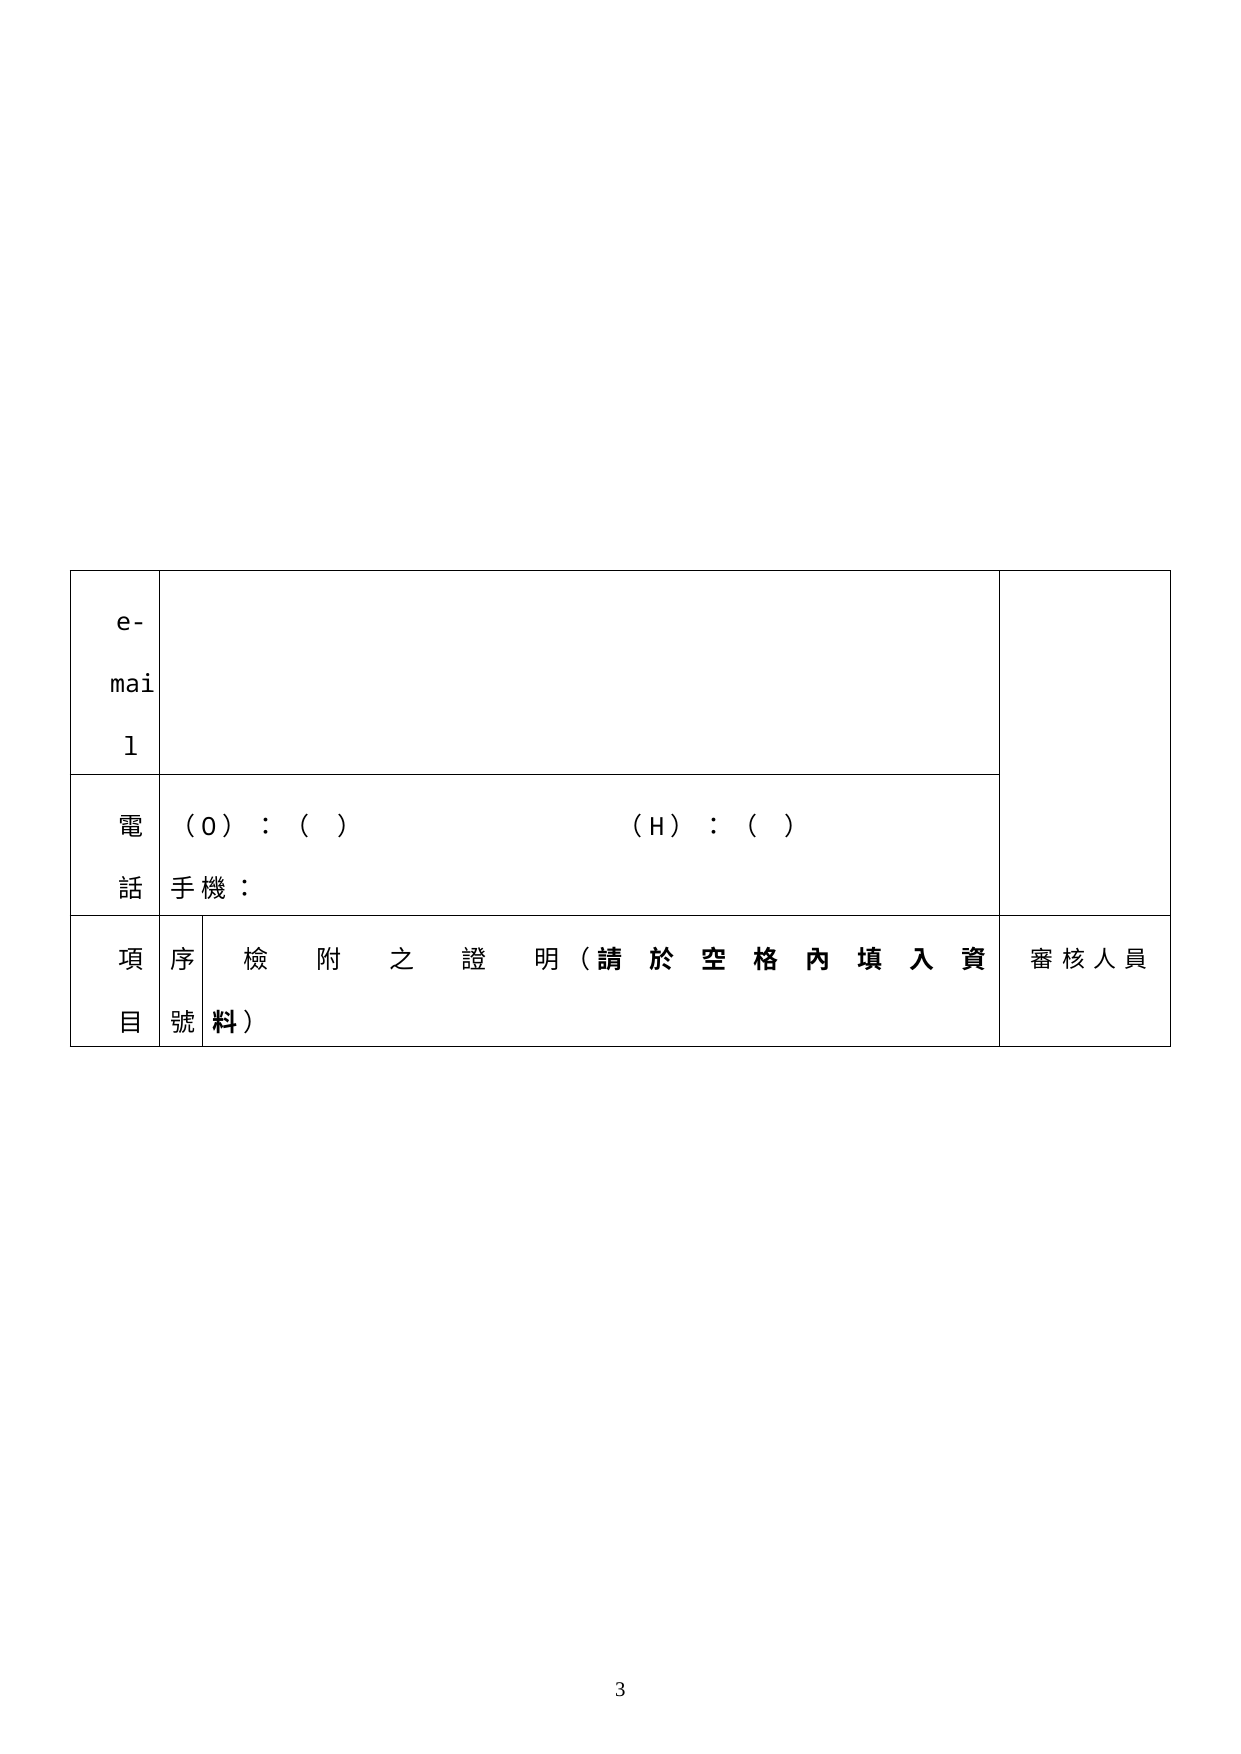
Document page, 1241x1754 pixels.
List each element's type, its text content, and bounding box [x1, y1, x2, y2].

table_cell 檢 附 之 證 明（請 於 空 格 內 填 入 資 料） [203, 916, 999, 1046]
table_cell （O）：（ ） （H）：（ ） 手機： [160, 775, 999, 915]
table_cell 電話 [71, 775, 159, 915]
table_cell 審核人員 [1000, 916, 1170, 1046]
table_cell [160, 571, 999, 774]
table_header [1000, 571, 1170, 915]
table_cell e-mail [71, 571, 159, 774]
table_cell 序號 [160, 916, 202, 1046]
table_cell 項目 [71, 916, 159, 1046]
